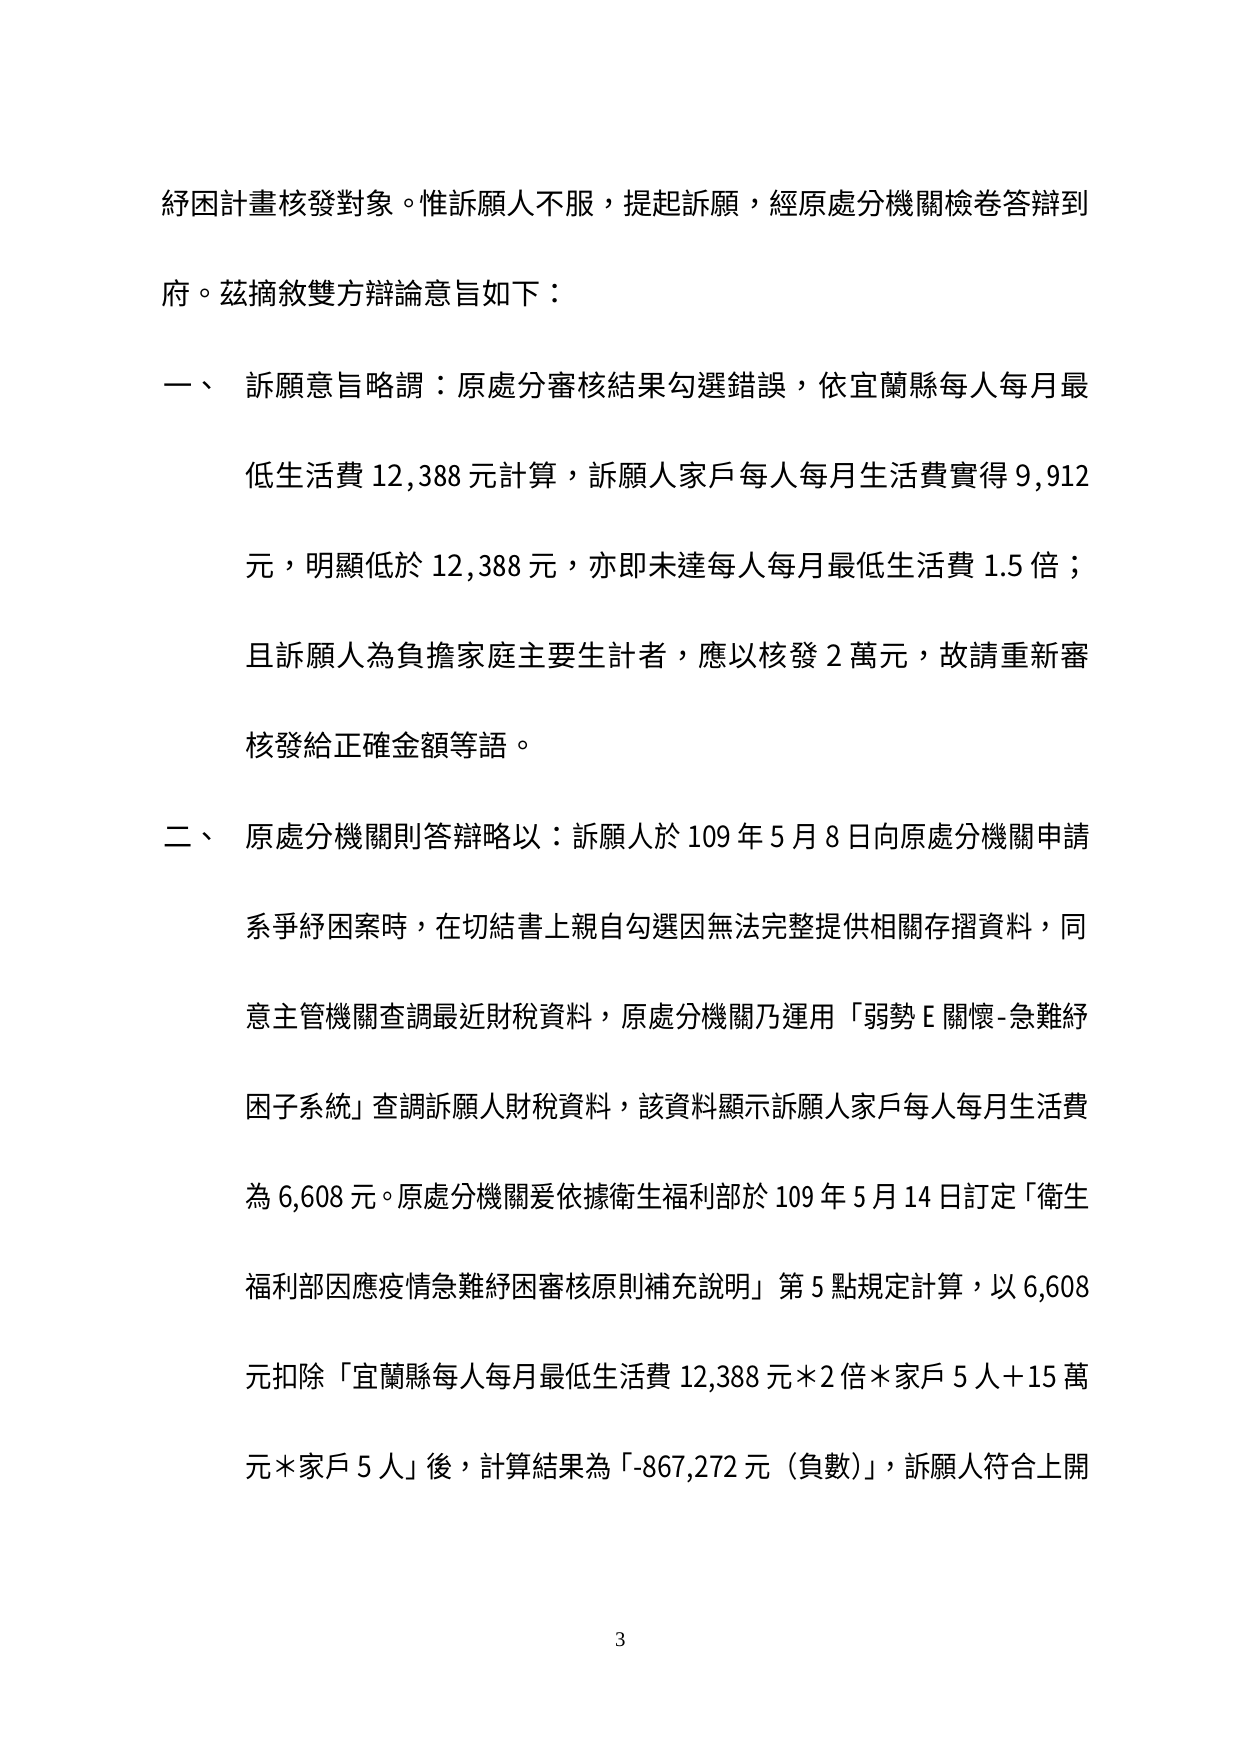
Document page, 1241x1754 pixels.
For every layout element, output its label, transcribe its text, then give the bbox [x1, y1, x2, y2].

table_cell 原處分機關則答辯略以：訴願人於109年5月8日向原處分機關申請系爭紓困案時，在切結書上親自勾選因無法完整提供相關存摺資料，同意主管機關查調最近財稅資料，原處分機關乃運用「弱勢E關懷-急難紓困子系統」查調訴願人財稅資料，該資料顯示訴願人家戶每人每月生活費為6,608元。原處分機關爰依據衛生福利部於109年5月14日訂定「衛生福利部因應疫情急難紓困審核原則補充說明」第5點規定計算，以6,608元扣除「宜蘭縣每人每月最低生活費12,388元＊2倍＊家戶5人＋15萬元＊家戶5人」後，計算結果為「-867,272元（負數）」，訴願人符合上開 [234, 797, 1101, 1502]
table_cell 訴願意旨略謂：原處分審核結果勾選錯誤，依宜蘭縣每人每月最低生活費12,388元計算，訴願人家戶每人每月生活費實得9,912元，明顯低於12,388元，亦即未達每人每月最低生活費1.5倍；且訴願人為負擔家庭主要生計者，應以核發2萬元，故請重新審核發給正確金額等語。 [234, 346, 1101, 797]
table_cell 二、 [150, 797, 234, 1502]
table_cell 紓困計畫核發對象。惟訴願人不服，提起訴願，經原處分機關檢卷答辯到府。茲摘敘雙方辯論意旨如下： [150, 165, 1101, 346]
table_cell 一、 [150, 346, 234, 797]
